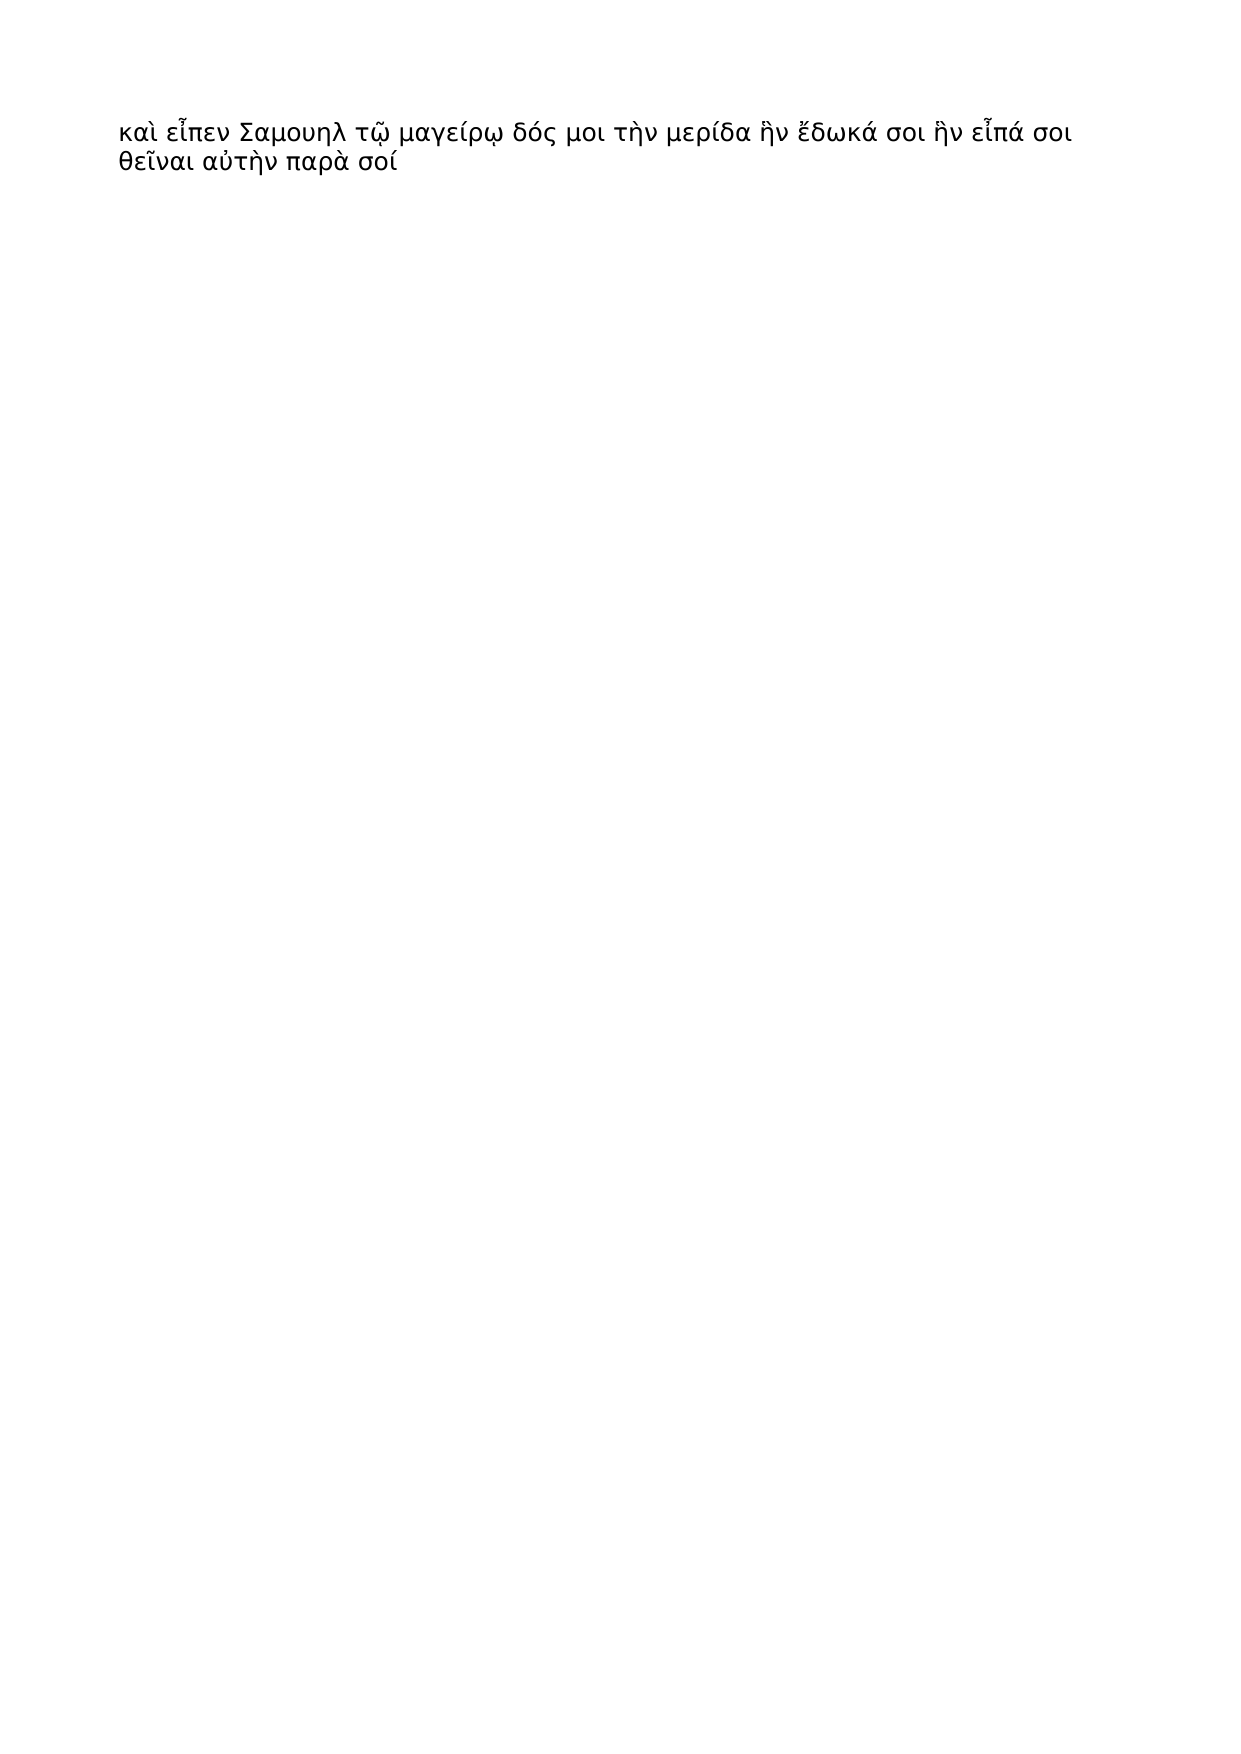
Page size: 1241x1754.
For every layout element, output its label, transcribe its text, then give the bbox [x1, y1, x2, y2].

text καὶ εἶπεν Σαμουηλ τῷ μαγείρῳ δός μοι τὴν μερίδα ἣν ἔδωκά σοι ἣν εἶπά σοι θεῖναι αὐτὴν παρὰ σοί [118, 118, 1122, 176]
